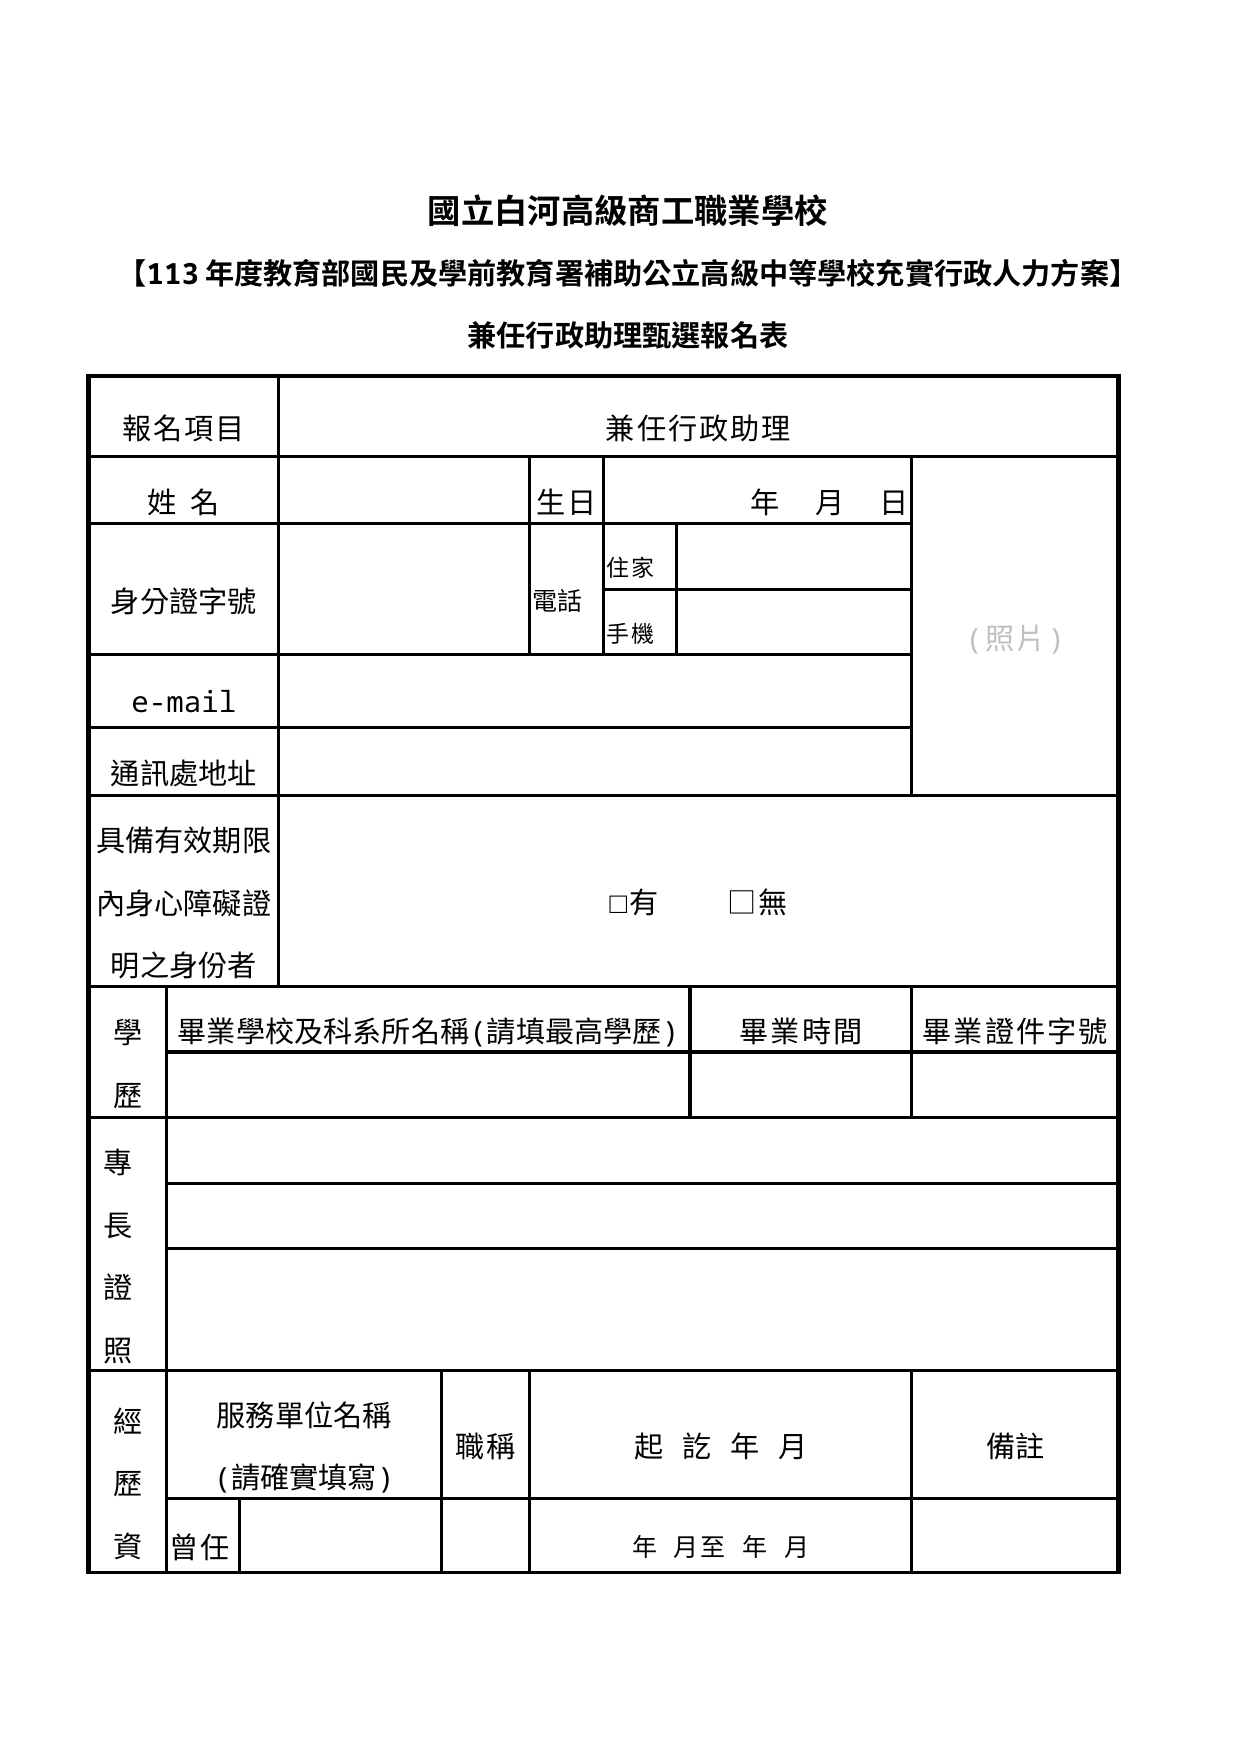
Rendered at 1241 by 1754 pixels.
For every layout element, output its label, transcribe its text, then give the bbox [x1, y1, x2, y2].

text 國立白河高級商工職業學校 [89, 167, 1167, 230]
table_cell 服務單位名稱 (請確實填寫) [168, 1372, 440, 1497]
table_cell 年 月至 年 月 [531, 1500, 910, 1571]
table_cell □有 □無 [280, 797, 1116, 985]
table_cell 曾任 [168, 1500, 238, 1571]
table_cell [241, 1500, 440, 1571]
table_cell 畢業學校及科系所名稱(請填最高學歷) [168, 988, 688, 1050]
table_cell 畢業時間 [692, 988, 910, 1050]
table_cell (照片) [913, 458, 1116, 794]
table_cell 起 訖 年 月 [531, 1372, 910, 1497]
table_cell [168, 1185, 1116, 1247]
table_cell 身分證字號 [91, 525, 277, 653]
table_cell 經歷資 [91, 1372, 165, 1571]
table_cell 具備有效期限內身心障礙證明之身份者 [91, 797, 277, 985]
table_cell 通訊處地址 [91, 729, 277, 794]
text 兼任行政助理甄選報名表 [89, 292, 1167, 355]
table_cell 住家 [605, 525, 675, 587]
table_cell 生日 [531, 458, 602, 522]
table_cell 姓名 [91, 458, 277, 522]
table_cell [443, 1500, 528, 1571]
table_cell [168, 1250, 1116, 1369]
table_cell [280, 729, 910, 794]
table_cell [168, 1054, 688, 1116]
table_cell 畢業證件字號 [913, 988, 1116, 1050]
table_cell 手機 [605, 591, 675, 653]
table_cell 學歷 [91, 988, 165, 1116]
table_cell 專長證照 [91, 1119, 165, 1369]
table_cell 電話 [531, 525, 602, 653]
table_cell [280, 525, 528, 653]
table_header 兼任行政助理 [280, 378, 1116, 455]
table_cell 備註 [913, 1372, 1116, 1497]
table_cell [168, 1119, 1116, 1182]
table_cell e-mail [91, 656, 277, 726]
table_cell 職稱 [443, 1372, 528, 1497]
table_cell [280, 458, 528, 522]
table_cell [692, 1054, 910, 1116]
table_cell [280, 656, 910, 726]
table_cell [678, 525, 910, 587]
table_header 報名項目 [91, 378, 277, 455]
text 【113年度教育部國民及學前教育署補助公立高級中等學校充實行政人力方案】 [89, 230, 1167, 292]
table_cell [913, 1500, 1116, 1571]
table_cell [913, 1054, 1116, 1116]
table_cell 年 月 日 [605, 458, 910, 522]
table_cell [678, 591, 910, 653]
